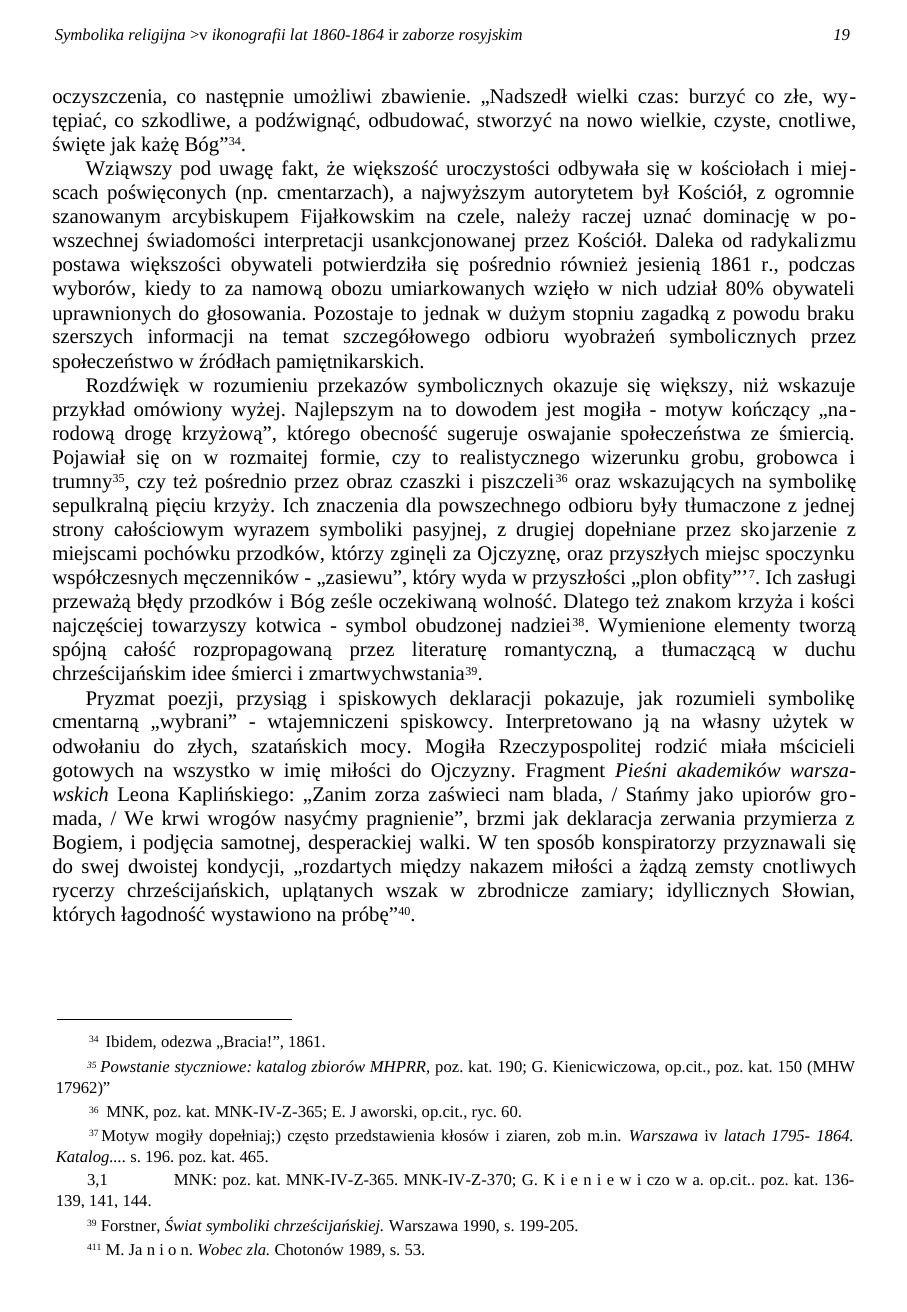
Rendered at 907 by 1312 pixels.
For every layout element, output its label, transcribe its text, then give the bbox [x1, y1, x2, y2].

text 34 Ibidem, odezwa „Bracia!”, 1861. [56, 1031, 856, 1051]
text 39 Forstner, Świat symboliki chrześcijańskiej. Warszawa 1990, s. 199-205. [56, 1215, 856, 1234]
text 37 Motyw mogiły dopełniaj;) często przedstawienia kłosów i ziaren, zob m.in. Warszawa iv latach 1795- 1864. Katalog.... s. 196. poz. kat. 465. [56, 1126, 856, 1166]
text 36 MNK, poz. kat. MNK-IV-Z-365; E. J aworski, op.cit., ryc. 60. [56, 1102, 856, 1121]
text Symbolika religijna >v ikonografii lat 1860-1864 ir zaborze rosyjskim [54, 25, 548, 44]
list MNK: poz. kat. MNK-IV-Z-365. MNK-IV-Z-370; G. K i e n i e w i czo w a. op.cit.. poz. kat. 136-139, 141, 144. [56, 1170, 856, 1208]
text 19 [833, 24, 856, 43]
text Wziąwszy pod uwagę fakt, że większość uroczystości odbywała się w kościołach i miej­scach poświęconych (np. cmentarzach), a najwyższym autorytetem był Kościół, z ogromnie szanowanym arcybiskupem Fijałkowskim na czele, należy raczej uznać dominację w po­wszechnej świadomości interpretacji usankcjonowanej przez Kościół. Daleka od radykali­zmu postawa większości obywateli potwierdziła się pośrednio również jesienią 1861 r., podczas wyborów, kiedy to za namową obozu umiarkowanych wzięło w nich udział 80% obywateli uprawnionych do głosowania. Pozostaje to jednak w dużym stopniu zagadką z powodu braku szerszych informacji na temat szczegółowego odbioru wyobrażeń symboli­cznych przez społeczeństwo w źródłach pamiętnikarskich. [52, 156, 856, 373]
text Pryzmat poezji, przysiąg i spiskowych deklaracji pokazuje, jak rozumieli symbolikę cmentarną „wybrani” - wtajemniczeni spiskowcy. Interpretowano ją na własny użytek w odwołaniu do złych, szatańskich mocy. Mogiła Rzeczypospolitej rodzić miała mścicieli gotowych na wszystko w imię miłości do Ojczyzny. Fragment Pieśni akademików warsza­wskich Leona Kaplińskiego: „Zanim zorza zaświeci nam blada, / Stańmy jako upiorów gro­mada, / We krwi wrogów nasyćmy pragnienie”, brzmi jak deklaracja zerwania przymierza z Bogiem, i podjęcia samotnej, desperackiej walki. W ten sposób konspiratorzy przyznawa­li się do swej dwoistej kondycji, „rozdartych między nakazem miłości a żądzą zemsty cnot­liwych rycerzy chrześcijańskich, uplątanych wszak w zbrodnicze zamiary; idyllicznych Słowian, których łagodność wystawiono na próbę”40. [52, 685, 856, 926]
text Rozdźwięk w rozumieniu przekazów symbolicznych okazuje się większy, niż wskazuje przykład omówiony wyżej. Najlepszym na to dowodem jest mogiła - motyw kończący „na­rodową drogę krzyżową”, którego obecność sugeruje oswajanie społeczeństwa ze śmiercią. Pojawiał się on w rozmaitej formie, czy to realistycznego wizerunku grobu, grobowca i trumny35, czy też pośrednio przez obraz czaszki i piszczeli36 oraz wskazujących na sym­bolikę sepulkralną pięciu krzyży. Ich znaczenia dla powszechnego odbioru były tłumaczone z jednej strony całościowym wyrazem symboliki pasyjnej, z drugiej dopełniane przez sko­jarzenie z miejscami pochówku przodków, którzy zginęli za Ojczyznę, oraz przyszłych miejsc spoczynku współczesnych męczenników - „zasiewu”, który wyda w przyszłości „plon obfity”’7. Ich zasługi przeważą błędy przodków i Bóg ześle oczekiwaną wolność. Dlatego też znakom krzyża i kości najczęściej towarzyszy kotwica - symbol obudzonej nadziei38. Wymienione elementy tworzą spójną całość rozpropagowaną przez literaturę ro­mantyczną, a tłumaczącą w duchu chrześcijańskim idee śmierci i zmartwychwstania39. [52, 373, 856, 685]
text 35 Powstanie styczniowe: katalog zbiorów MHPRR, poz. kat. 190; G. Kienicwiczowa, op.cit., poz. kat. 150 (MHW 17962)” [56, 1057, 856, 1097]
text 411 M. Ja n i o n. Wobec zla. Chotonów 1989, s. 53. [56, 1240, 856, 1259]
text oczyszczenia, co następnie umożliwi zbawienie. „Nadszedł wielki czas: burzyć co złe, wy­tępiać, co szkodliwe, a podźwignąć, odbudować, stworzyć na nowo wielkie, czyste, cnotli­we, święte jak każę Bóg”34. [52, 84, 856, 156]
